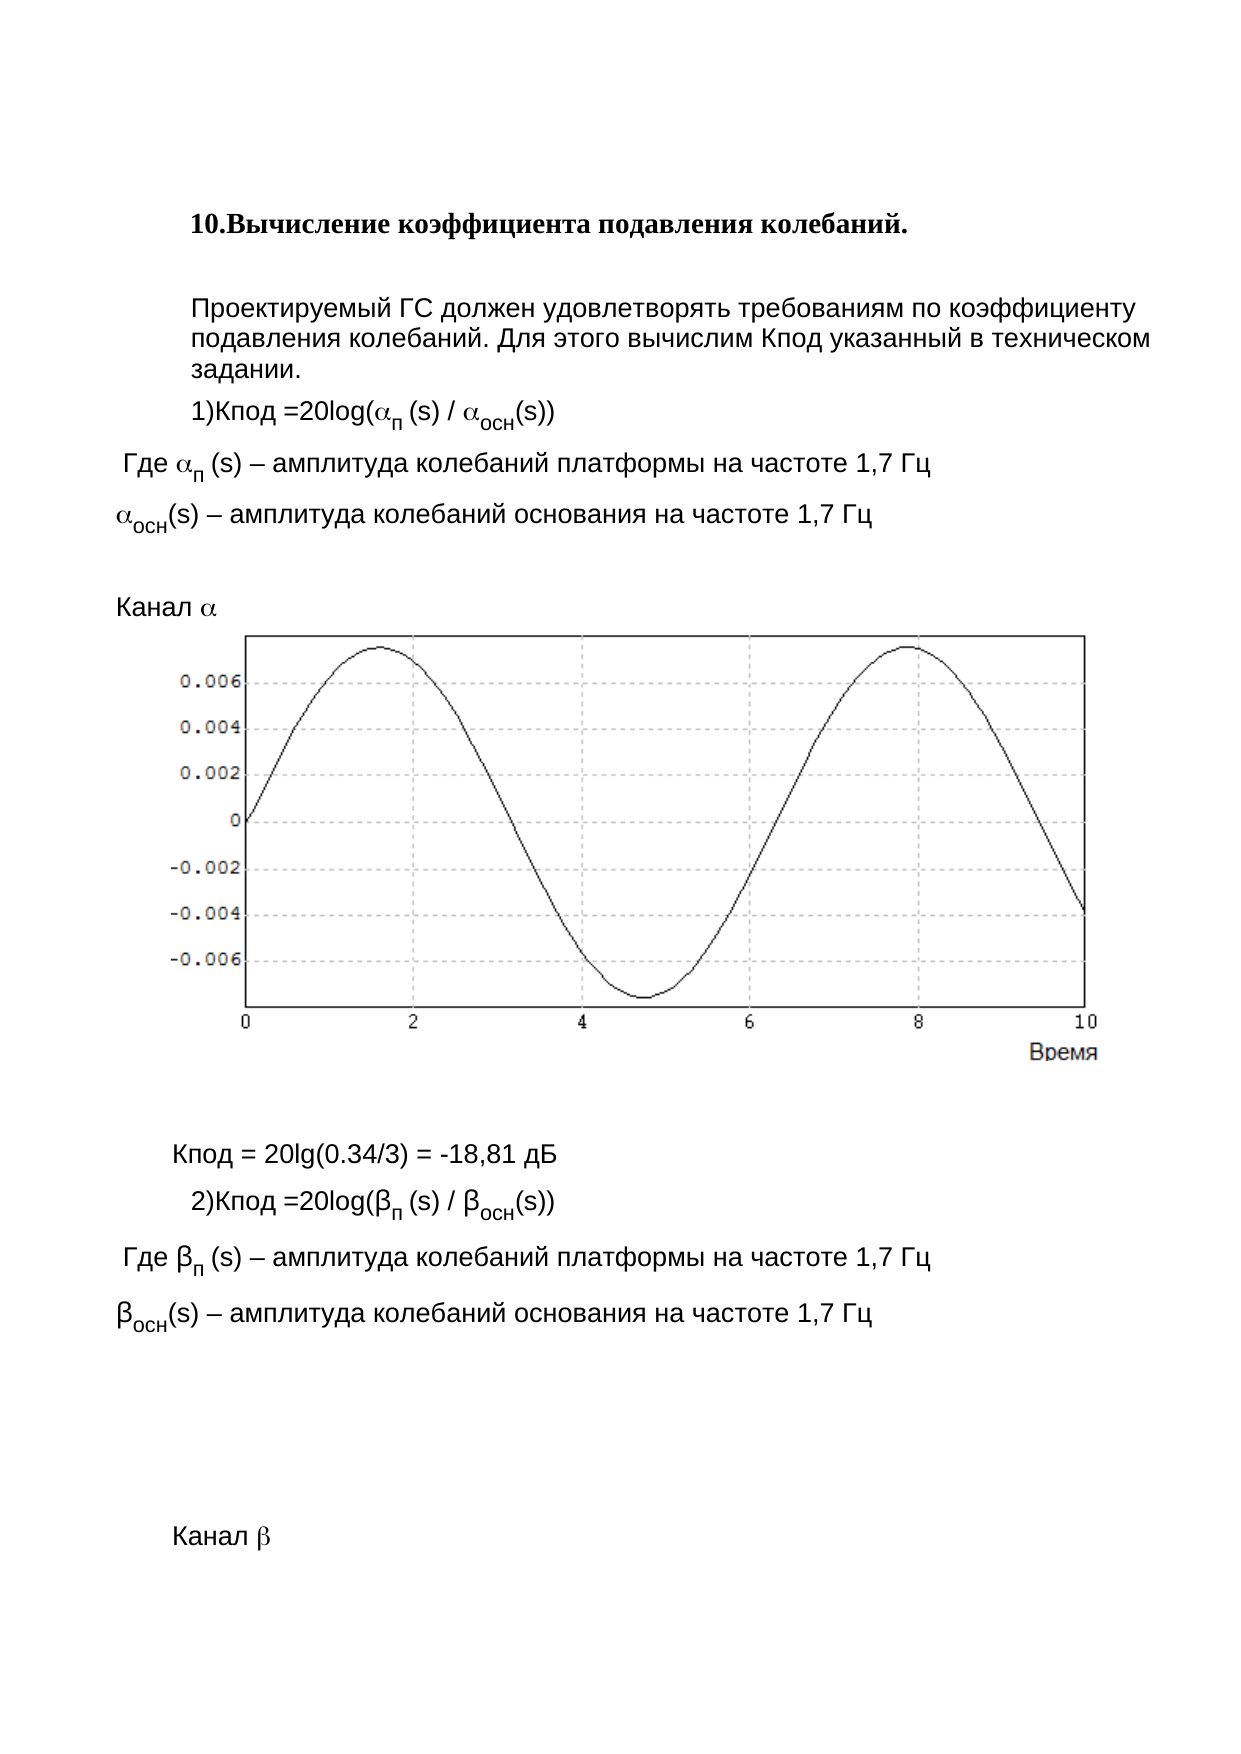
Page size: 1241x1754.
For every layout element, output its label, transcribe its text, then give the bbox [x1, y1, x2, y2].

text Где aп (s) – амплитуда колебаний платформы на частоте 1,7 Гц [116, 448, 1160, 487]
text aосн(s) – амплитуда колебаний основания на частоте 1,7 Гц [116, 499, 1160, 538]
text Проектируемый ГС должен удовлетворять требованиям по коэффициенту подавления колебаний. Для этого вычислим Кпод указанный в техническом задании. [191, 293, 1160, 384]
text 10.Вычисление коэффициента подавления колебаний. [116, 208, 1160, 240]
text Кпод = 20lg(0.34/3) = -18,81 дБ [172, 1138, 1160, 1169]
text Канал b [172, 1521, 1160, 1551]
text 1)Кпод =20log(aп (s) / aосн(s)) [191, 396, 1160, 435]
text 2)Кпод =20log(βп (s) / βосн(s)) [191, 1181, 1160, 1225]
text Где βп (s) – амплитуда колебаний платформы на частоте 1,7 Гц [116, 1237, 1160, 1281]
text Канал a [116, 591, 1160, 622]
text βосн(s) – амплитуда колебаний основания на частоте 1,7 Гц [116, 1293, 1160, 1337]
